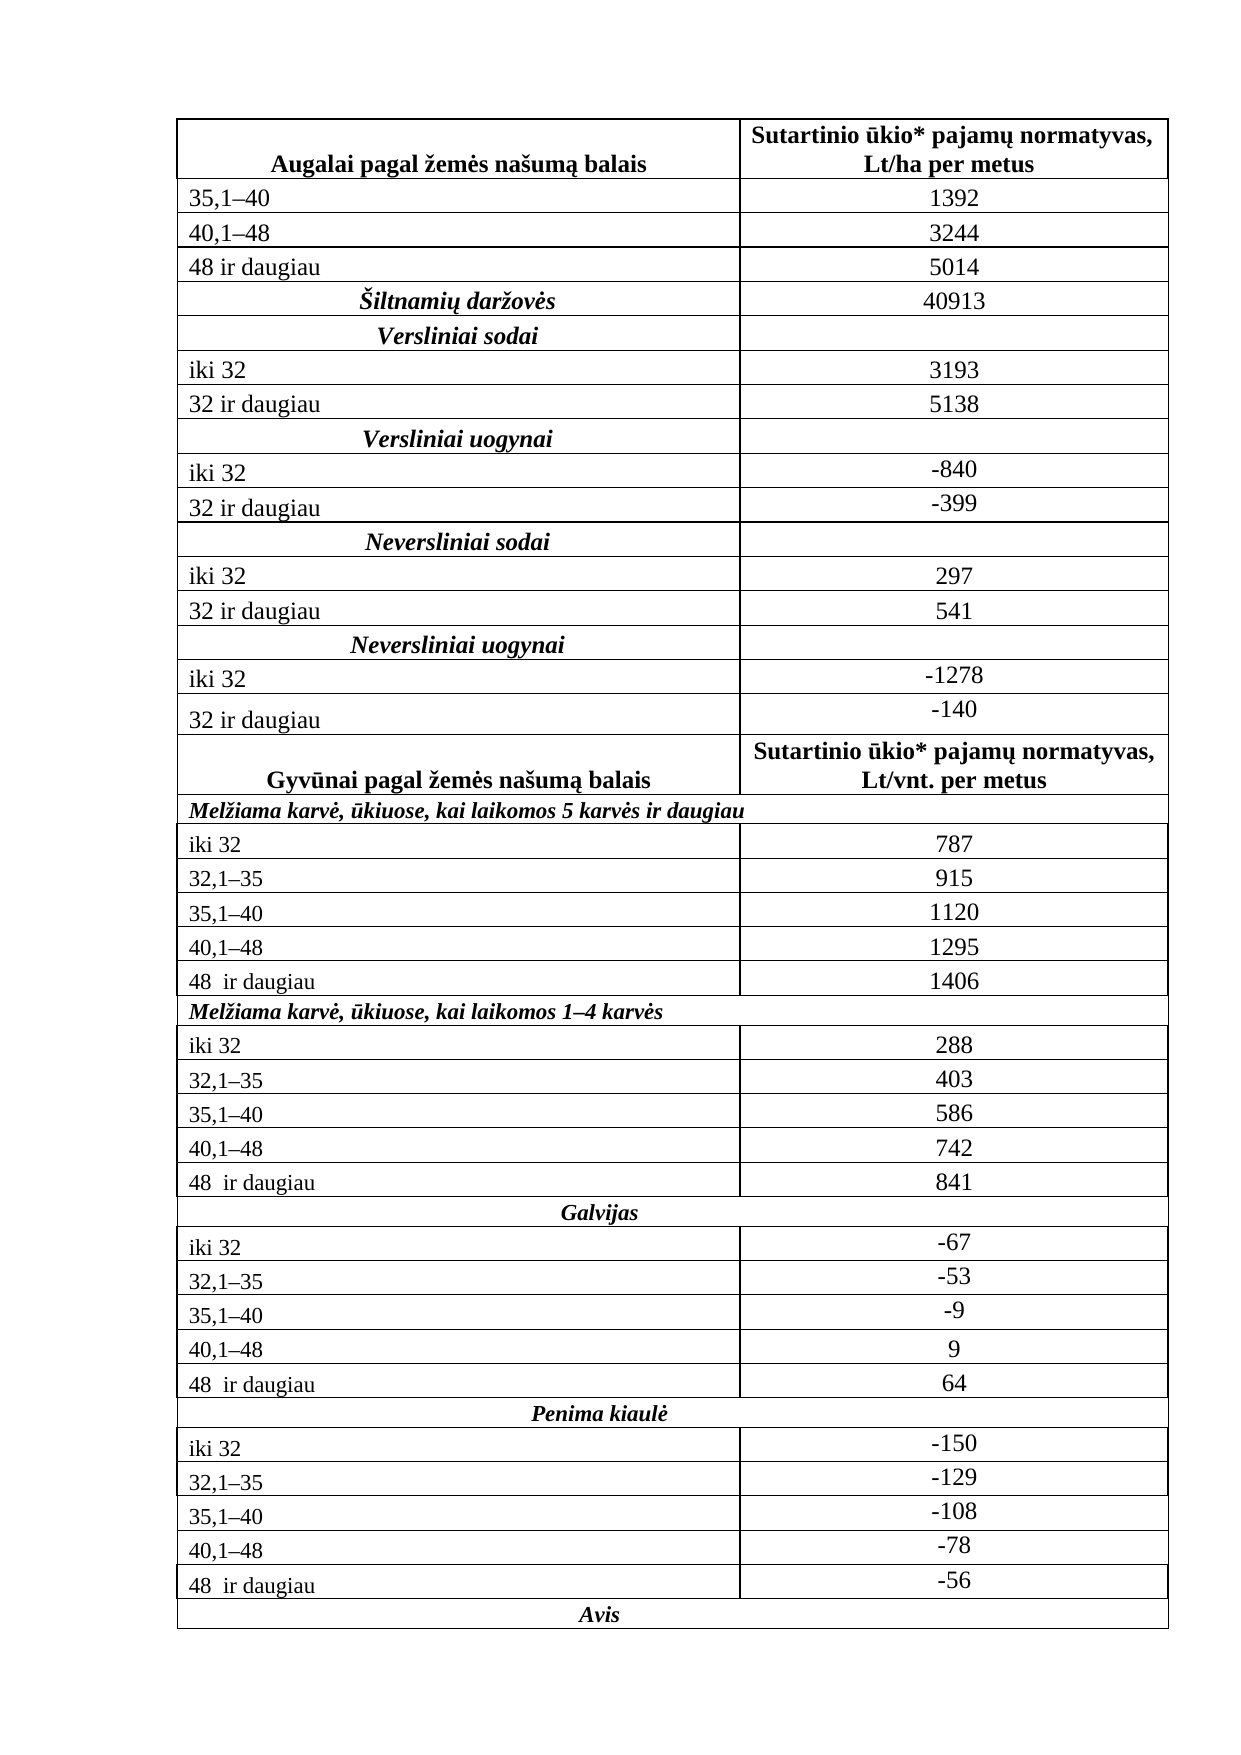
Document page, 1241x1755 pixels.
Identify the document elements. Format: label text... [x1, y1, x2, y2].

table_cell 40,1–48 [178, 213, 739, 246]
table_cell iki 32 [178, 1026, 739, 1059]
table_cell 48 ir daugiau [178, 961, 739, 995]
table_cell 1120 [741, 893, 1167, 926]
table_cell 742 [741, 1128, 1167, 1162]
table_cell [1024, 1398, 1168, 1427]
table_cell [741, 523, 1168, 556]
table_cell 1295 [741, 927, 1167, 960]
table_cell 32,1–35 [178, 1261, 739, 1294]
table_cell 288 [741, 1026, 1167, 1059]
table_cell -129 [741, 1462, 1167, 1495]
table_cell 841 [741, 1163, 1167, 1196]
table_cell 48 ir daugiau [178, 1364, 739, 1397]
table_cell Versliniai sodai [178, 316, 739, 349]
table_cell 32 ir daugiau [178, 488, 739, 521]
table_cell -150 [741, 1428, 1167, 1461]
table_cell Galvijas [178, 1197, 1024, 1226]
table_cell iki 32 [178, 351, 739, 384]
table_cell 35,1–40 [178, 1496, 739, 1529]
table_cell iki 32 [178, 1428, 739, 1461]
table_cell [1039, 795, 1168, 823]
table_cell Neversliniai uogynai [178, 626, 739, 659]
table_cell 915 [741, 859, 1167, 892]
table_cell iki 32 [178, 454, 739, 487]
table_cell Melžiama karvė, ūkiuose, kai laikomos 1–4 karvės [178, 996, 1051, 1024]
table_cell 32 ir daugiau [178, 385, 739, 418]
table_cell Šiltnamių daržovės [178, 282, 739, 315]
table_cell 40,1–48 [178, 1128, 739, 1162]
table_cell 35,1–40 [178, 893, 739, 926]
table_cell 35,1–40 [178, 1094, 739, 1127]
table_cell Versliniai uogynai [178, 419, 739, 453]
table_cell -56 [741, 1565, 1167, 1598]
table_cell 5014 [741, 248, 1168, 281]
table_cell 5138 [741, 385, 1168, 418]
table_cell -1278 [741, 660, 1168, 693]
table_cell 586 [741, 1094, 1167, 1127]
table_cell [1024, 1197, 1168, 1226]
table_cell -67 [741, 1227, 1167, 1260]
table_cell 48 ir daugiau [178, 248, 739, 281]
table_cell 32,1–35 [178, 1462, 739, 1495]
table_cell 35,1–40 [178, 179, 739, 212]
table_cell [1024, 1599, 1168, 1628]
table_cell -53 [741, 1261, 1167, 1294]
table_cell -399 [741, 488, 1168, 521]
table_cell Avis [178, 1599, 1024, 1628]
table_cell -140 [741, 694, 1168, 733]
table_cell Sutartinio ūkio* pajamų normatyvas, Lt/vnt. per metus [741, 735, 1168, 793]
table_cell 48 ir daugiau [178, 1565, 739, 1598]
table_cell 32,1–35 [178, 859, 739, 892]
table_cell 3244 [741, 213, 1168, 246]
table_cell 40913 [741, 282, 1168, 315]
table_cell 40,1–48 [178, 1531, 739, 1564]
table_cell -9 [741, 1295, 1167, 1328]
table_cell -840 [741, 454, 1168, 487]
table_cell 64 [741, 1364, 1167, 1397]
table_cell 1392 [741, 179, 1168, 212]
table_cell Penima kiaulė [178, 1398, 1024, 1427]
table_cell 9 [741, 1330, 1167, 1363]
table_cell 32 ir daugiau [178, 591, 739, 624]
table_cell 541 [741, 591, 1168, 624]
table_cell 40,1–48 [178, 1330, 739, 1363]
table_header Augalai pagal žemės našumą balais [178, 120, 739, 178]
table_header Sutartinio ūkio* pajamų normatyvas, Lt/ha per metus [741, 120, 1167, 178]
table_cell 32 ir daugiau [178, 694, 739, 733]
table_cell [741, 419, 1168, 453]
table_cell [1051, 996, 1168, 1024]
table_cell 35,1–40 [178, 1295, 739, 1328]
table_cell 787 [741, 824, 1167, 858]
table_cell 32,1–35 [178, 1060, 739, 1093]
table_cell Melžiama karvė, ūkiuose, kai laikomos 5 karvės ir daugiau [178, 795, 1038, 823]
table_cell 297 [741, 557, 1168, 590]
table_cell 403 [741, 1060, 1167, 1093]
table_cell [741, 626, 1168, 659]
table_cell iki 32 [178, 557, 739, 590]
table_cell -108 [741, 1496, 1168, 1529]
table_cell 3193 [741, 351, 1168, 384]
table_cell 48 ir daugiau [178, 1163, 739, 1196]
table_cell 1406 [741, 961, 1167, 995]
table_cell 40,1–48 [178, 927, 739, 960]
table_cell Gyvūnai pagal žemės našumą balais [178, 735, 739, 793]
table_cell iki 32 [178, 1227, 739, 1260]
table_cell iki 32 [178, 660, 739, 693]
table_cell Neversliniai sodai [178, 523, 739, 556]
table_cell iki 32 [178, 824, 739, 858]
table_cell -78 [741, 1531, 1168, 1564]
table_cell [741, 316, 1168, 349]
